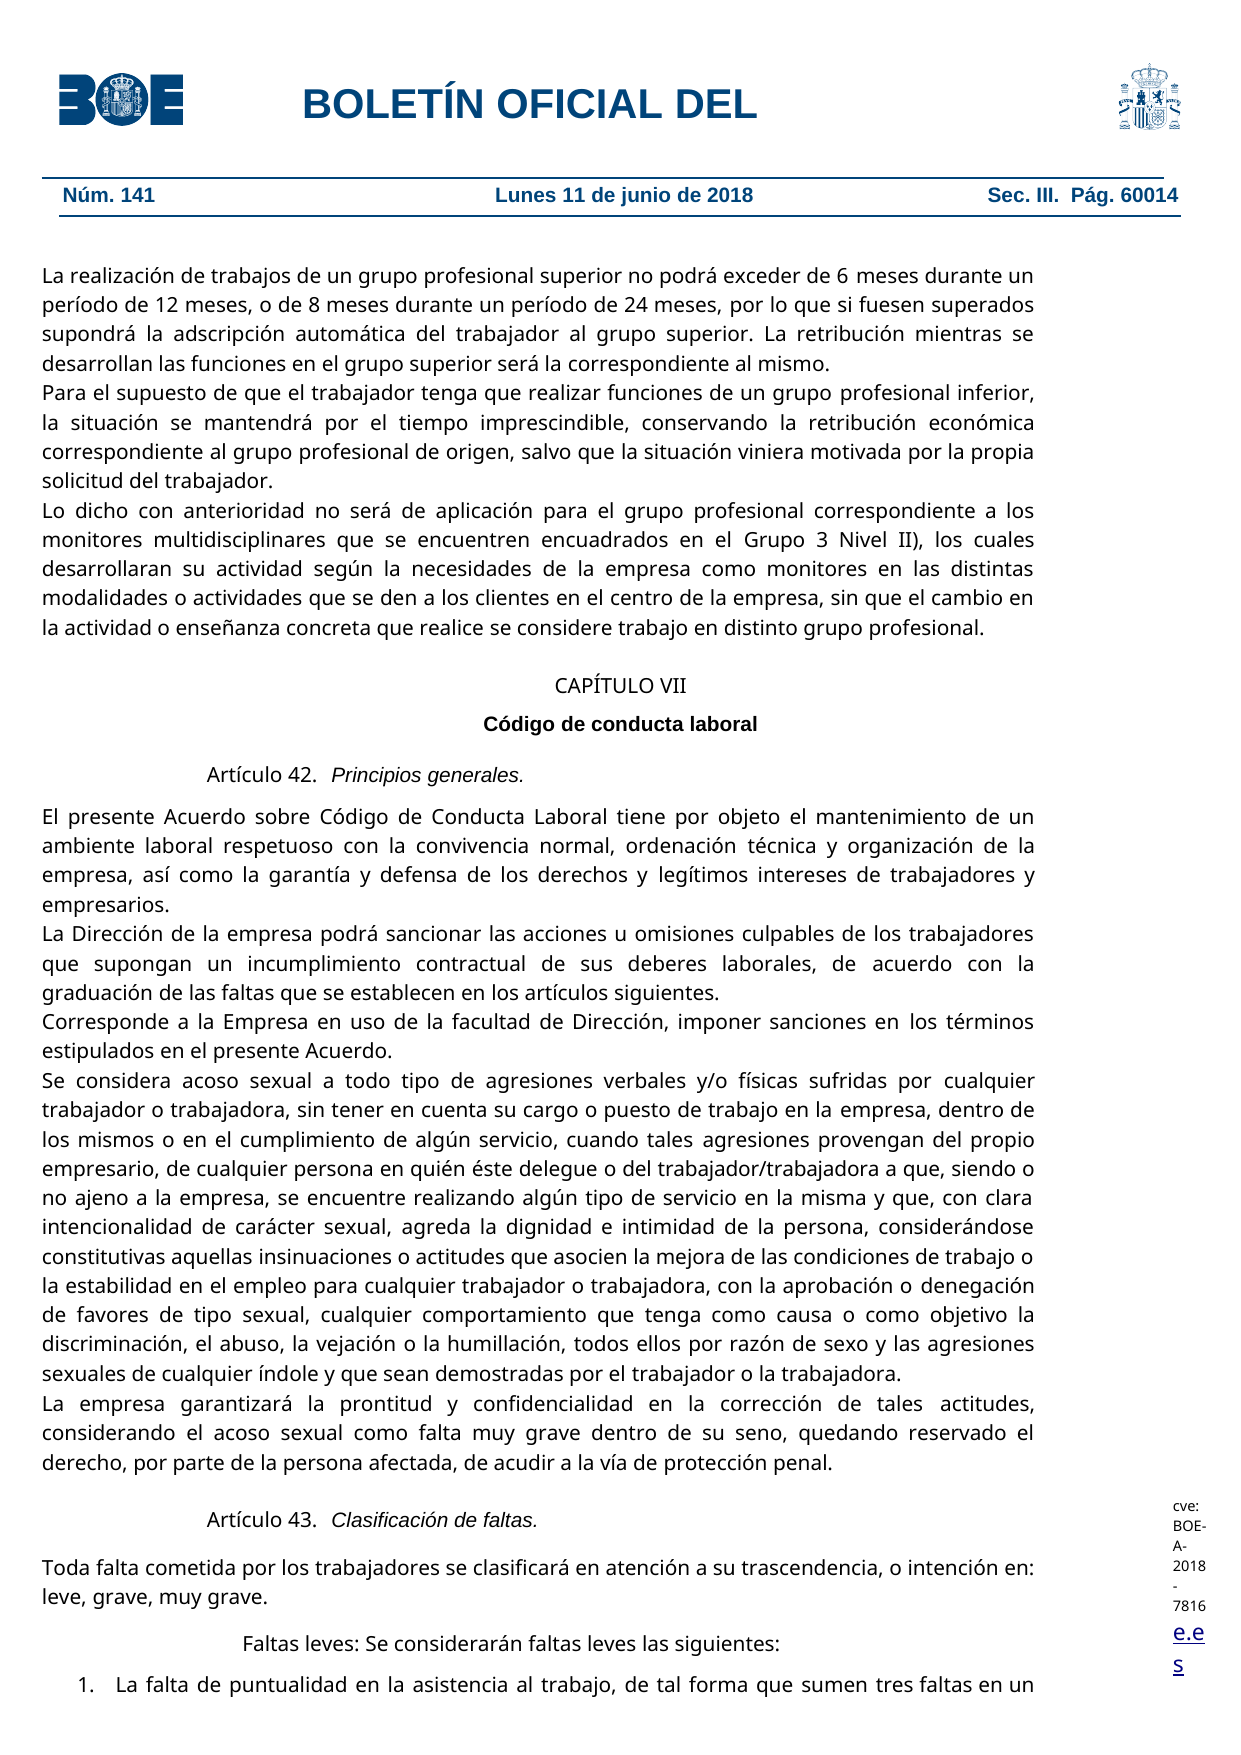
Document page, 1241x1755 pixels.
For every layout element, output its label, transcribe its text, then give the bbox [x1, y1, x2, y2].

text La Dirección de la empresa podrá sancionar las acciones u omisiones culpables de los trabajadores que supongan un incumplimiento contractual de sus deberes laborales, de acuerdo con la graduación de las faltas que se establecen en los artículos siguientes. [42, 919, 1034, 1006]
subtitle Código de conducta laboral [42, 712, 1199, 736]
text Para el supuesto de que el trabajador tenga que realizar funciones de un grupo profesional inferior, la situación se mantendrá por el tiempo imprescindible, conservando la retribución económica correspondiente al grupo profesional de origen, salvo que la situación viniera motivada por la propia solicitud del trabajador. [42, 378, 1035, 494]
list La falta de puntualidad en la asistencia al trabajo, de tal forma que sumen tres faltas en un [42, 1670, 1034, 1699]
text Artículo 43. Clasificación de faltas. [207, 1494, 1209, 1705]
text La empresa garantizará la prontitud y confidencialidad en la corrección de tales actitudes, considerando el acoso sexual como falta muy grave dentro de su seno, quedando reservado el derecho, por parte de la persona afectada, de acudir a la vía de protección penal. [42, 1389, 1035, 1476]
text El presente Acuerdo sobre Código de Conducta Laboral tiene por objeto el mantenimiento de un ambiente laboral respetuoso con la convivencia normal, ordenación técnica y organización de la empresa, así como la garantía y defensa de los derechos y legítimos intereses de trabajadores y empresarios. [42, 802, 1035, 918]
text Corresponde a la Empresa en uso de la facultad de Dirección, imponer sanciones en los términos estipulados en el presente Acuerdo. [42, 1007, 1034, 1065]
text Artículo 42. Principios generales. [207, 761, 1199, 789]
text cve: BOE-A-2018-7816 [1173, 1496, 1209, 1615]
text Faltas leves: Se considerarán faltas leves las siguientes: [242, 1629, 1171, 1658]
text CAPÍTULO VII [42, 671, 1199, 699]
text Toda falta cometida por los trabajadores se clasificará en atención a su trascendencia, o intención en: leve, grave, muy grave. [42, 1553, 1034, 1610]
text Lo dicho con anterioridad no será de aplicación para el grupo profesional correspondiente a los monitores multidisciplinares que se encuentren encuadrados en el Grupo 3 Nivel II), los cuales desarrollaran su actividad según la necesidades de la empresa como monitores en las distintas modalidades o actividades que se den a los clientes en el centro de la empresa, sin que el cambio en la actividad o enseñanza concreta que realice se considere trabajo en distinto grupo profesional. [42, 496, 1034, 641]
text La realización de trabajos de un grupo profesional superior no podrá exceder de 6 meses durante un período de 12 meses, o de 8 meses durante un período de 24 meses, por lo que si fuesen superados supondrá la adscripción automática del trabajador al grupo superior. La retribución mientras se desarrollan las funciones en el grupo superior será la correspondiente al mismo. [42, 261, 1034, 377]
subtitle Núm. 141 Lunes 11 de junio de 2018 Sec. III. Pág. 60014 [42, 183, 1199, 207]
text Se considera acoso sexual a todo tipo de agresiones verbales y/o físicas sufridas por cualquier trabajador o trabajadora, sin tener en cuenta su cargo o puesto de trabajo en la empresa, dentro de los mismos o en el cumplimiento de algún servicio, cuando tales agresiones provengan del propio empresario, de cualquier persona en quién éste delegue o del trabajador/trabajadora a que, siendo o no ajeno a la empresa, se encuentre realizando algún tipo de servicio en la misma y que, con clara intencionalidad de carácter sexual, agreda la dignidad e intimidad de la persona, considerándose constitutivas aquellas insinuaciones o actitudes que asocien la mejora de las condiciones de trabajo o la estabilidad en el empleo para cualquier trabajador o trabajadora, con la aprobación o denegación de favores de tipo sexual, cualquier comportamiento que tenga como causa o como objetivo la discriminación, el abuso, la vejación o la humillación, todos ellos por razón de sexo y las agresiones sexuales de cualquier índole y que sean demostradas por el trabajador o la trabajadora. [42, 1066, 1035, 1387]
text Verificable en http://www.boe.es [1173, 1616, 1209, 1705]
